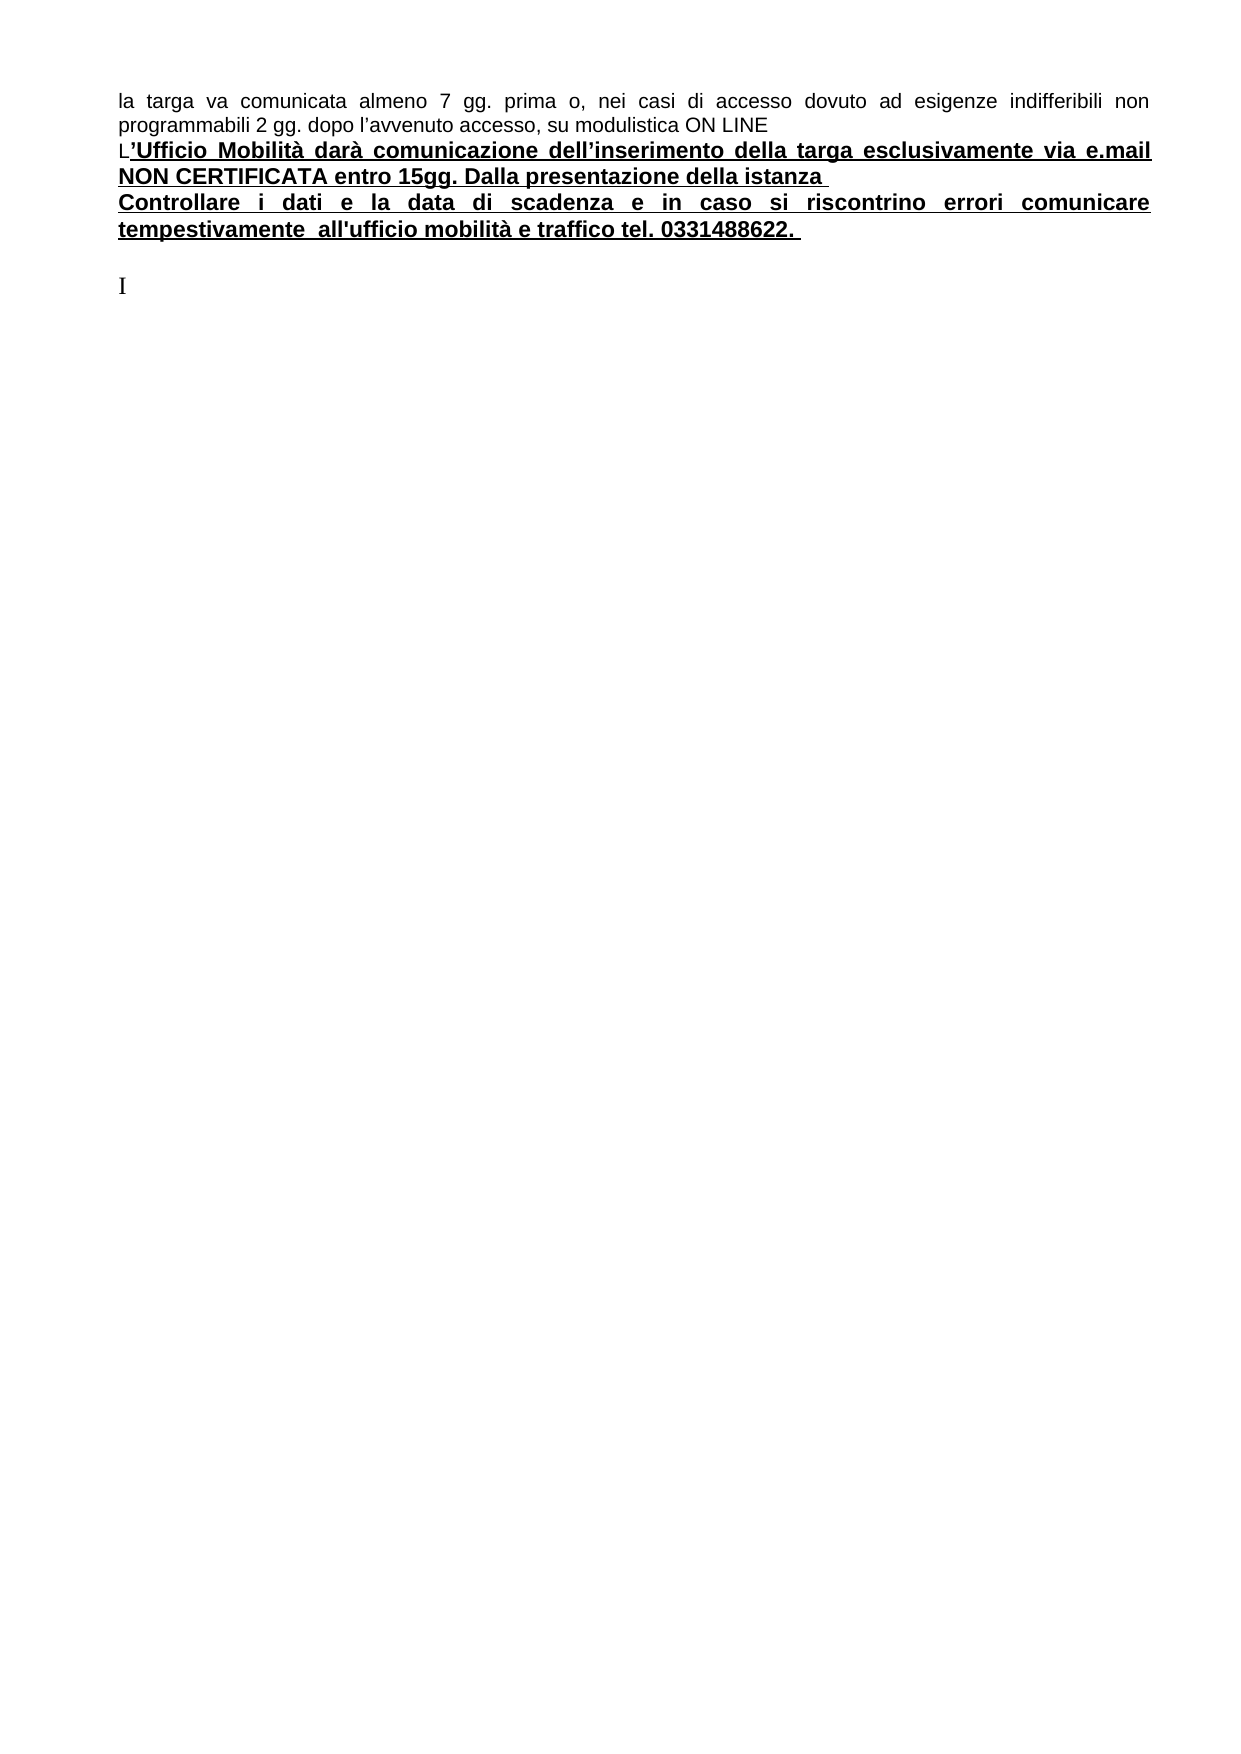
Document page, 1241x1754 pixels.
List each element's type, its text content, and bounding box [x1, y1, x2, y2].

text L’Ufficio Mobilità darà comunicazione dell’inserimento della targa esclusivamente via e.mail NON CERTIFICATA entro 15gg. Dalla presentazione della istanza [118, 137, 1152, 189]
text la targa va comunicata almeno 7 gg. prima o, nei casi di accesso dovuto ad esigenze indifferibili non programmabili 2 gg. dopo l’avvenuto accesso, su modulistica ON LINE [118, 89, 1152, 137]
text I [118, 271, 1152, 299]
text Controllare i dati e la data di scadenza e in caso si riscontrino errori comunicare tempestivamente all'ufficio mobilità e traffico tel. 0331488622. [118, 189, 1152, 242]
